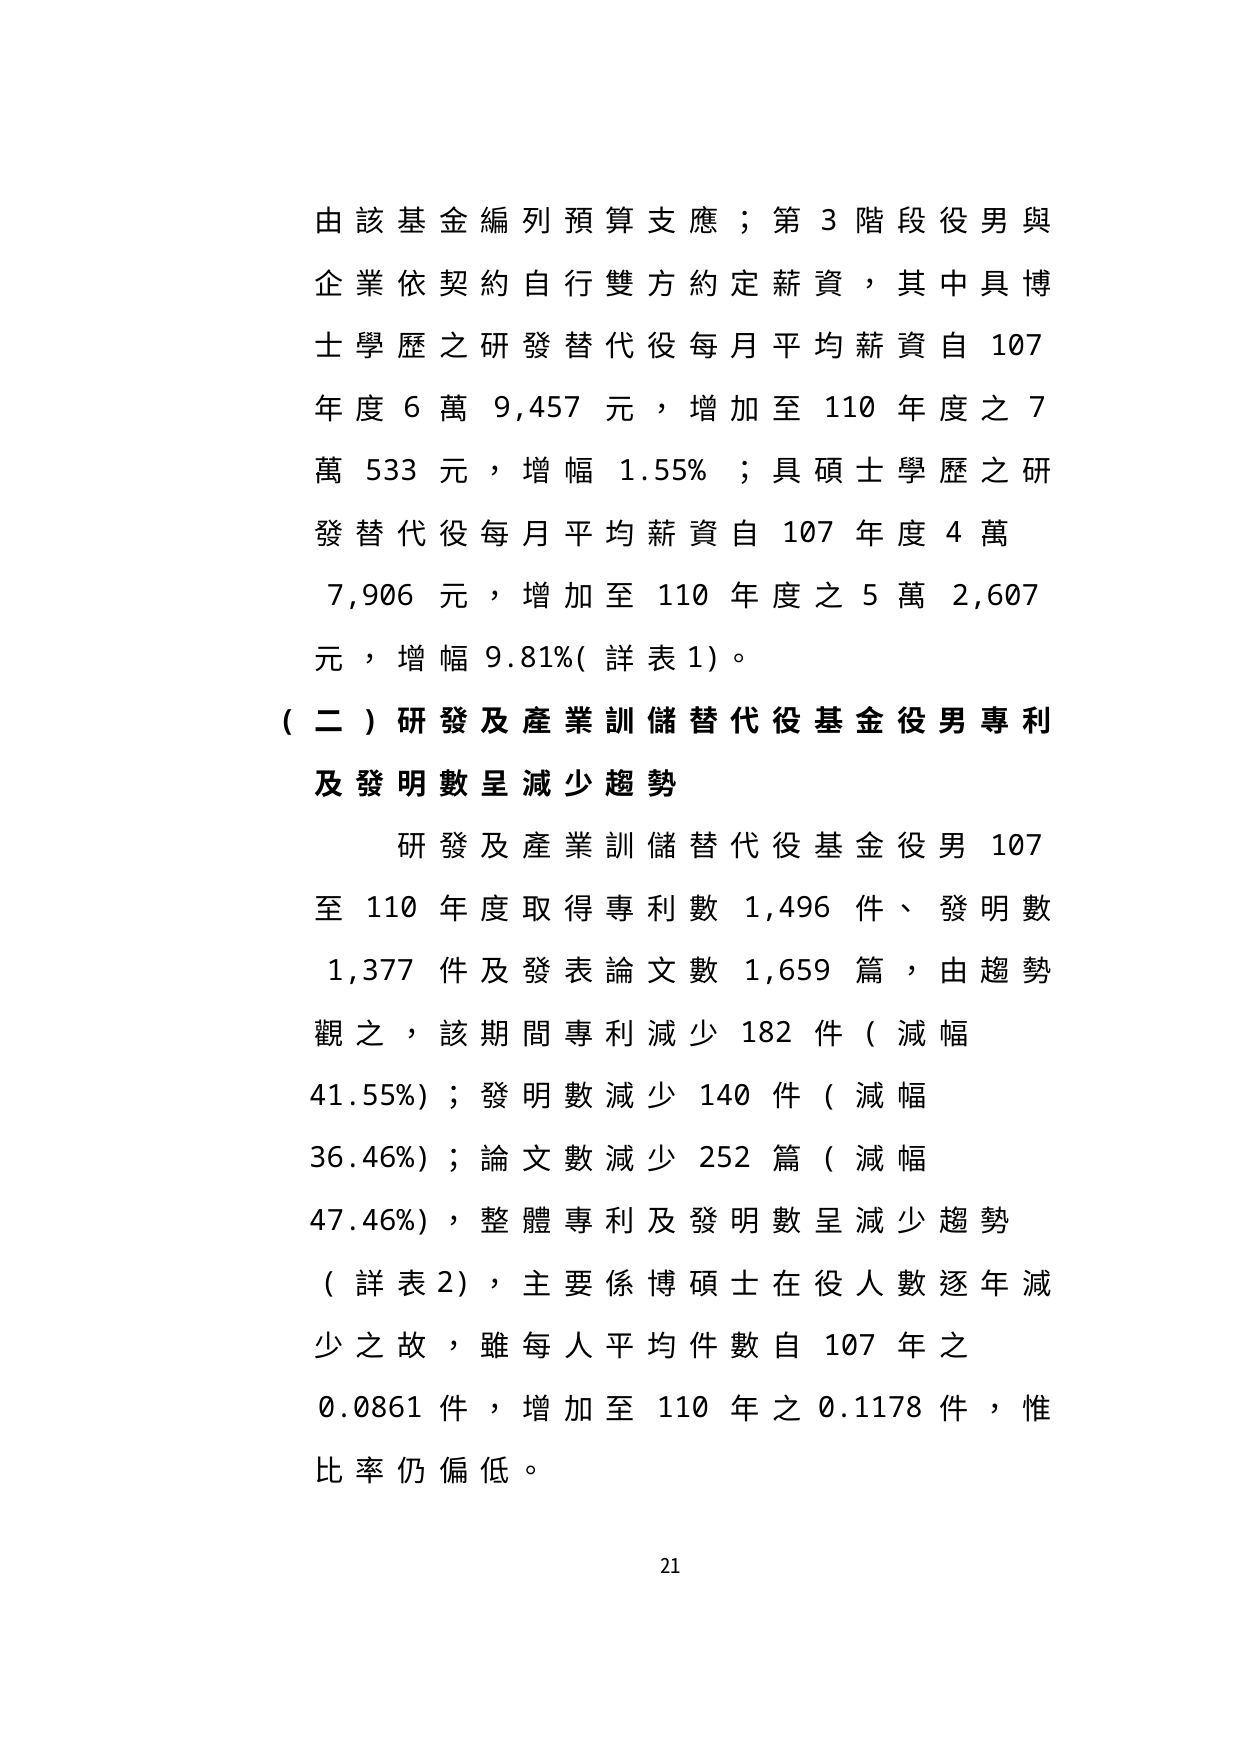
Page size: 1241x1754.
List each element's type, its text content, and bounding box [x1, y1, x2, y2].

text (二)研發及產業訓儲替代役基金役男專利及發明數呈減少趨勢 [242, 677, 1058, 802]
text 為提昇國家整體產業經濟實力，鼓勵研究發展及培育中間管理人才，有效運用役男人力資源，促進產業研發能量及競爭力，相關役男之薪資分3階段，其中第1階段比照二等兵月薪俸每月發給6,510元，第2階段具博士學歷之研發替代役每月發給薪資3萬5,699元，具碩士學歷之研發替代役每月發給2萬9,602元，前2階段係由該基金編列預算支應；第3階段役男與企業依契約自行雙方約定薪資，其中具博士學歷之研發替代役每月平均薪資自107年度6萬9,457元，增加至110年度之7萬533元，增幅1.55%；具碩士學歷之研發替代役每月平均薪資自107年度4萬7,906元，增加至110年度之5萬2,607元，增幅9.81%(詳表1)。 [271, 177, 1058, 677]
text 研發及產業訓儲替代役基金役男107至110年度取得專利數1,496件、發明數1,377件及發表論文數1,659篇，由趨勢觀之，該期間專利減少182件(減幅41.55%)；發明數減少140件(減幅36.46%)；論文數減少252篇(減幅47.46%)，整體專利及發明數呈減少趨勢(詳表2)，主要係博碩士在役人數逐年減少之故，雖每人平均件數自107年之0.0861件，增加至110年之0.1178件，惟比率仍偏低。 [271, 802, 1058, 1490]
